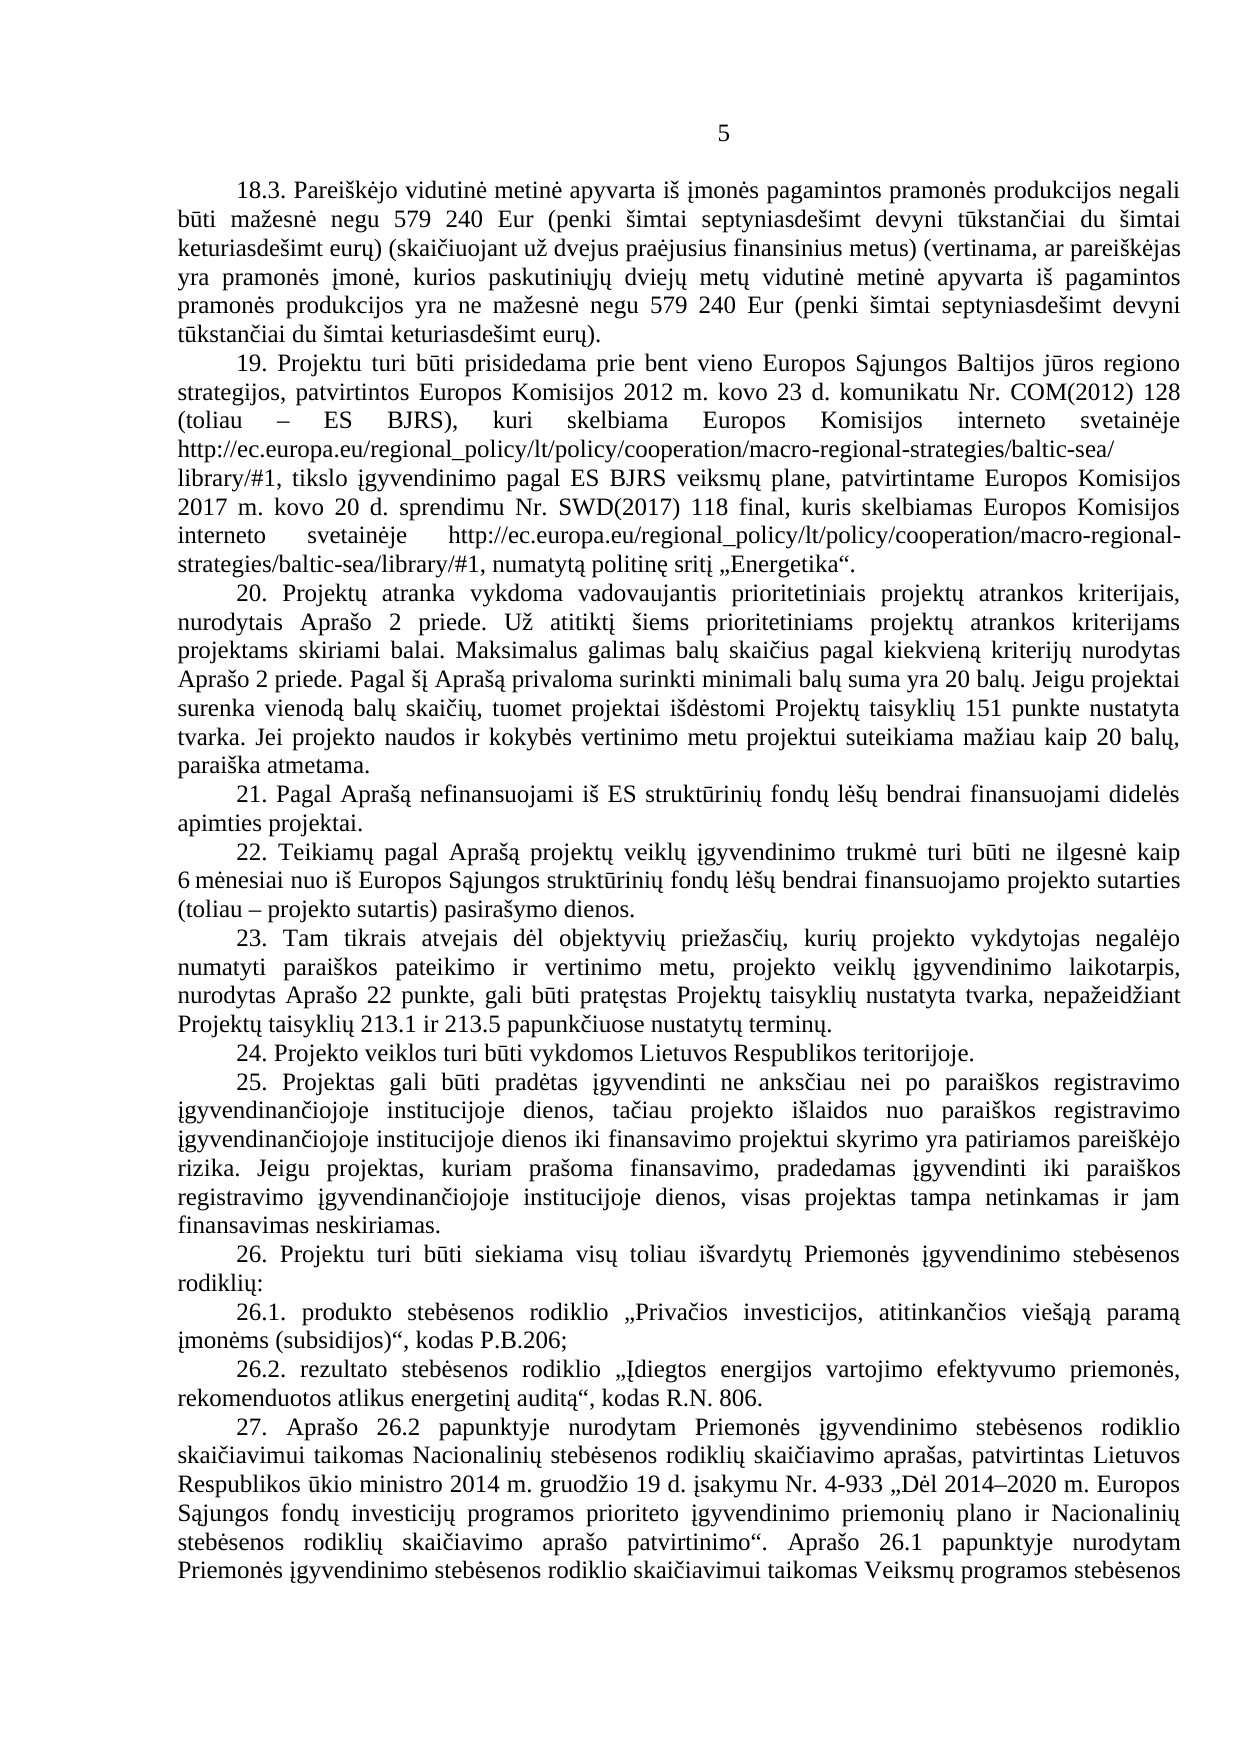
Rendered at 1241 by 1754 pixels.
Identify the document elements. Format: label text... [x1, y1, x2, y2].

text 27. Aprašo 26.2 papunktyje nurodytam Priemonės įgyvendinimo stebėsenos rodiklio skaičiavimui taikomas Nacionalinių stebėsenos rodiklių skaičiavimo aprašas, patvirtintas Lietuvos Respublikos ūkio ministro 2014 m. gruodžio 19 d. įsakymu Nr. 4-933 „Dėl 2014–2020 m. Europos Sąjungos fondų investicijų programos prioriteto įgyvendinimo priemonių plano ir Nacionalinių stebėsenos rodiklių skaičiavimo aprašo patvirtinimo“. Aprašo 26.1 papunktyje nurodytam Priemonės įgyvendinimo stebėsenos rodiklio skaičiavimui taikomas Veiksmų programos stebėsenos [177, 1412, 1181, 1584]
text 25. Projektas gali būti pradėtas įgyvendinti ne anksčiau nei po paraiškos registravimo įgyvendinančiojoje institucijoje dienos, tačiau projekto išlaidos nuo paraiškos registravimo įgyvendinančiojoje institucijoje dienos iki finansavimo projektui skyrimo yra patiriamos pareiškėjo rizika. Jeigu projektas, kuriam prašoma finansavimo, pradedamas įgyvendinti iki paraiškos registravimo įgyvendinančiojoje institucijoje dienos, visas projektas tampa netinkamas ir jam finansavimas neskiriamas. [177, 1067, 1181, 1239]
text 19. Projektu turi būti prisidedama prie bent vieno Europos Sąjungos Baltijos jūros regiono strategijos, patvirtintos Europos Komisijos 2012 m. kovo 23 d. komunikatu Nr. COM(2012) 128 (toliau – ES BJRS), kuri skelbiama Europos Komisijos interneto svetainėje http://ec.europa.eu/regional_policy/lt/policy/cooperation/macro-regional-strategies/baltic-sea/library/#1, tikslo įgyvendinimo pagal ES BJRS veiksmų plane, patvirtintame Europos Komisijos 2017 m. kovo 20 d. sprendimu Nr. SWD(2017) 118 final, kuris skelbiamas Europos Komisijos interneto svetainėje http://ec.europa.eu/regional_policy/lt/policy/cooperation/macro-regional-strategies/baltic-sea/library/#1, numatytą politinę sritį „Energetika“. [177, 348, 1181, 578]
text 21. Pagal Aprašą nefinansuojami iš ES struktūrinių fondų lėšų bendrai finansuojami didelės apimties projektai. [177, 779, 1181, 837]
text 23. Tam tikrais atvejais dėl objektyvių priežasčių, kurių projekto vykdytojas negalėjo numatyti paraiškos pateikimo ir vertinimo metu, projekto veiklų įgyvendinimo laikotarpis, nurodytas Aprašo 22 punkte, gali būti pratęstas Projektų taisyklių nustatyta tvarka, nepažeidžiant Projektų taisyklių 213.1 ir 213.5 papunkčiuose nustatytų terminų. [177, 923, 1181, 1038]
text 20. Projektų atranka vykdoma vadovaujantis prioritetiniais projektų atrankos kriterijais, nurodytais Aprašo 2 priede. Už atitiktį šiems prioritetiniams projektų atrankos kriterijams projektams skiriami balai. Maksimalus galimas balų skaičius pagal kiekvieną kriterijų nurodytas Aprašo 2 priede. Pagal šį Aprašą privaloma surinkti minimali balų suma yra 20 balų. Jeigu projektai surenka vienodą balų skaičių, tuomet projektai išdėstomi Projektų taisyklių 151 punkte nustatyta tvarka. Jei projekto naudos ir kokybės vertinimo metu projektui suteikiama mažiau kaip 20 balų, paraiška atmetama. [177, 578, 1181, 779]
text 26. Projektu turi būti siekiama visų toliau išvardytų Priemonės įgyvendinimo stebėsenos rodiklių: [177, 1239, 1181, 1297]
text 26.1. produkto stebėsenos rodiklio „Privačios investicijos, atitinkančios viešąją paramą įmonėms (subsidijos)“, kodas P.B.206; [177, 1297, 1181, 1354]
text 24. Projekto veiklos turi būti vykdomos Lietuvos Respublikos teritorijoje. [177, 1038, 1181, 1067]
text 22. Teikiamų pagal Aprašą projektų veiklų įgyvendinimo trukmė turi būti ne ilgesnė kaip 6 mėnesiai nuo iš Europos Sąjungos struktūrinių fondų lėšų bendrai finansuojamo projekto sutarties (toliau – projekto sutartis) pasirašymo dienos. [177, 837, 1181, 923]
text 26.2. rezultato stebėsenos rodiklio „Įdiegtos energijos vartojimo efektyvumo priemonės, rekomenduotos atlikus energetinį auditą“, kodas R.N. 806. [177, 1354, 1181, 1412]
text 18.3. Pareiškėjo vidutinė metinė apyvarta iš įmonės pagamintos pramonės produkcijos negali būti mažesnė negu 579 240 Eur (penki šimtai septyniasdešimt devyni tūkstančiai du šimtai keturiasdešimt eurų) (skaičiuojant už dvejus praėjusius finansinius metus) (vertinama, ar pareiškėjas yra pramonės įmonė, kurios paskutiniųjų dviejų metų vidutinė metinė apyvarta iš pagamintos pramonės produkcijos yra ne mažesnė negu 579 240 Eur (penki šimtai septyniasdešimt devyni tūkstančiai du šimtai keturiasdešimt eurų). [177, 176, 1181, 348]
